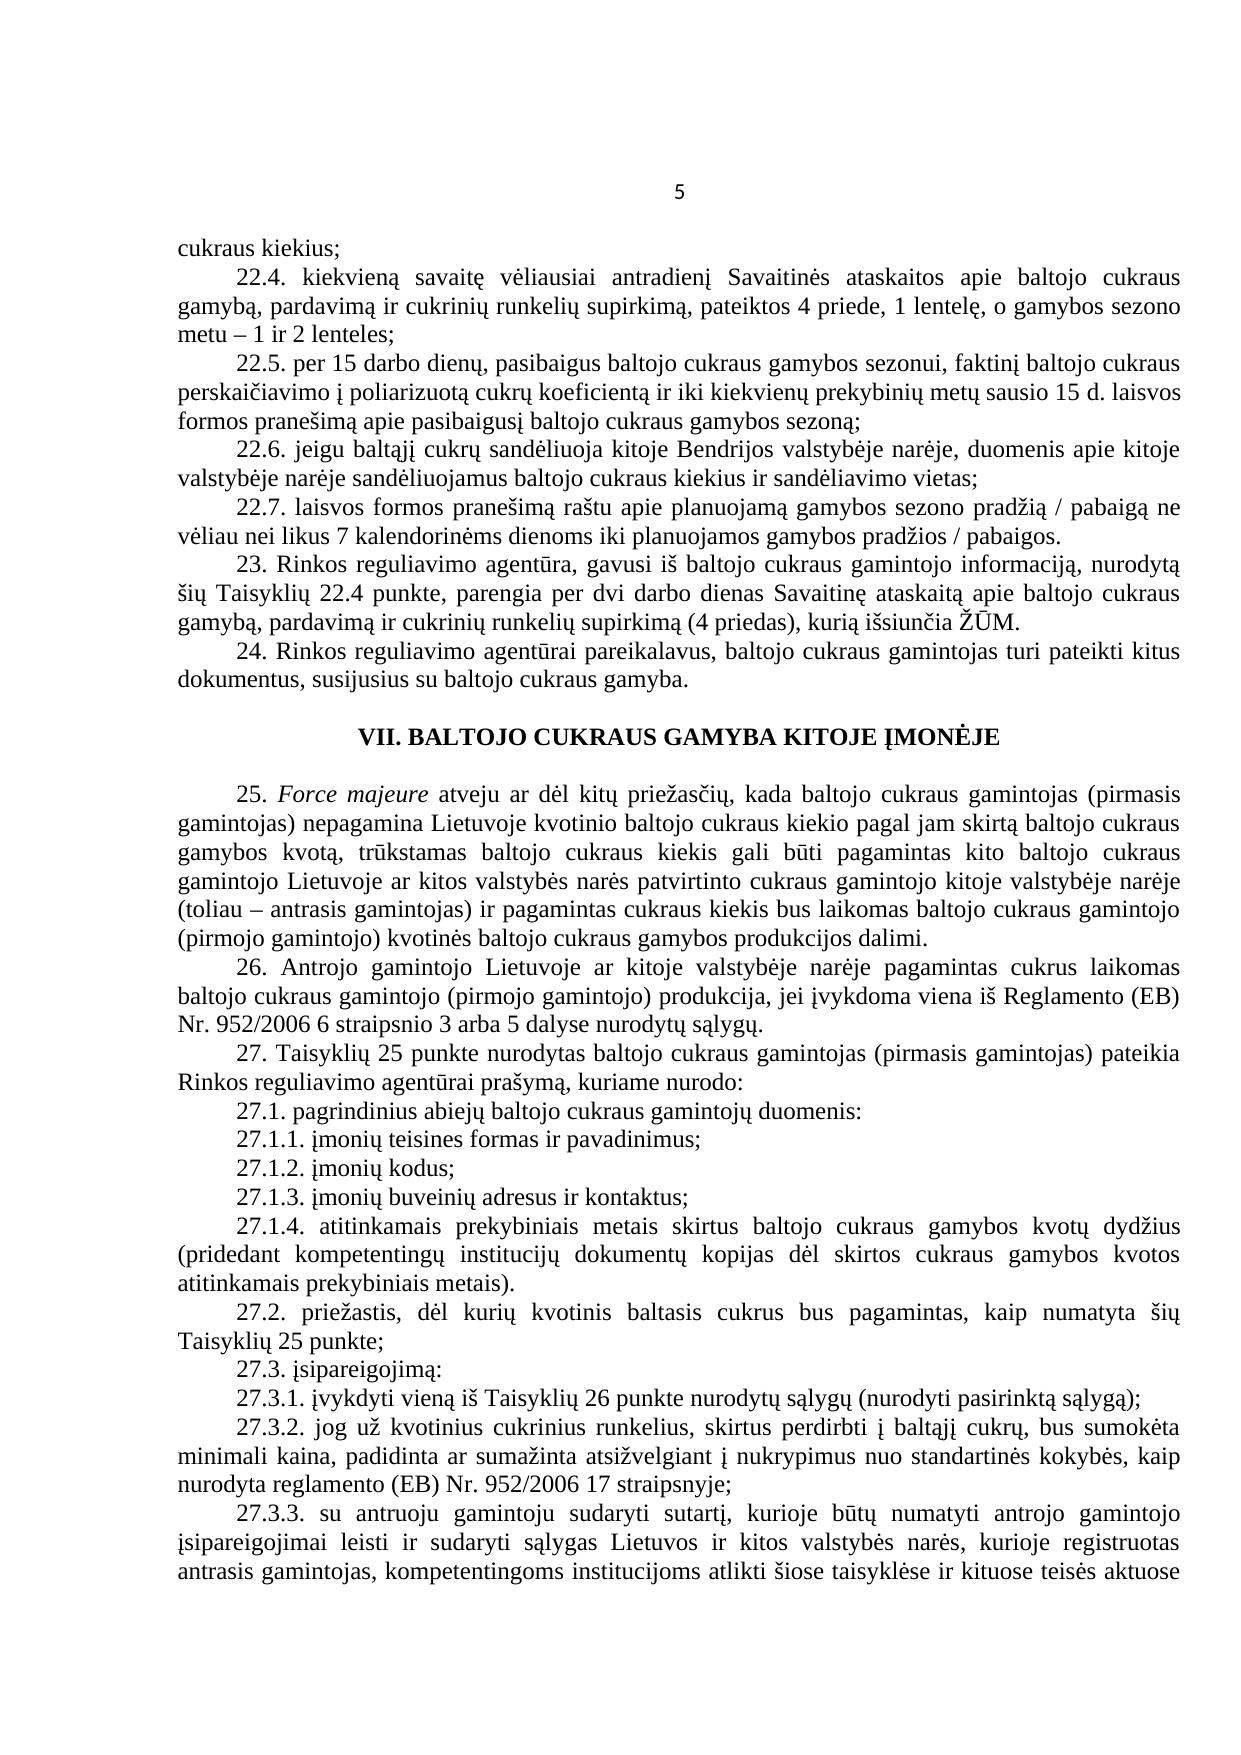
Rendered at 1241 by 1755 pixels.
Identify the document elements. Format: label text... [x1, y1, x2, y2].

text cukraus kiekius; [177, 233, 1181, 262]
text 25. Force majeure atveju ar dėl kitų priežasčių, kada baltojo cukraus gamintojas (pirmasis gamintojas) nepagamina Lietuvoje kvotinio baltojo cukraus kiekio pagal jam skirtą baltojo cukraus gamybos kvotą, trūkstamas baltojo cukraus kiekis gali būti pagamintas kito baltojo cukraus gamintojo Lietuvoje ar kitos valstybės narės patvirtinto cukraus gamintojo kitoje valstybėje narėje (toliau – antrasis gamintojas) ir pagamintas cukraus kiekis bus laikomas baltojo cukraus gamintojo (pirmojo gamintojo) kvotinės baltojo cukraus gamybos produkcijos dalimi. [177, 779, 1181, 952]
text 22.6. jeigu baltąjį cukrų sandėliuoja kitoje Bendrijos valstybėje narėje, duomenis apie kitoje valstybėje narėje sandėliuojamus baltojo cukraus kiekius ir sandėliavimo vietas; [177, 434, 1181, 492]
text 22.5. per 15 darbo dienų, pasibaigus baltojo cukraus gamybos sezonui, faktinį baltojo cukraus perskaičiavimo į poliarizuotą cukrų koeficientą ir iki kiekvienų prekybinių metų sausio 15 d. laisvos formos pranešimą apie pasibaigusį baltojo cukraus gamybos sezoną; [177, 348, 1181, 434]
text 27.3. įsipareigojimą: [177, 1354, 1181, 1383]
text 27.1.2. įmonių kodus; [177, 1153, 1181, 1182]
text 27.1.3. įmonių buveinių adresus ir kontaktus; [177, 1182, 1181, 1211]
text 27.1. pagrindinius abiejų baltojo cukraus gamintojų duomenis: [177, 1096, 1181, 1124]
text VII. BALTOJO CUKRAUS GAMYBA KITOJE ĮMONĖJE [177, 722, 1181, 751]
text 27. Taisyklių 25 punkte nurodytas baltojo cukraus gamintojas (pirmasis gamintojas) pateikia Rinkos reguliavimo agentūrai prašymą, kuriame nurodo: [177, 1038, 1181, 1096]
text 27.3.3. su antruoju gamintoju sudaryti sutartį, kurioje būtų numatyti antrojo gamintojo įsipareigojimai leisti ir sudaryti sąlygas Lietuvos ir kitos valstybės narės, kurioje registruotas antrasis gamintojas, kompetentingoms institucijoms atlikti šiose taisyklėse ir kituose teisės aktuose [177, 1498, 1181, 1584]
text 27.1.4. atitinkamais prekybiniais metais skirtus baltojo cukraus gamybos kvotų dydžius (pridedant kompetentingų institucijų dokumentų kopijas dėl skirtos cukraus gamybos kvotos atitinkamais prekybiniais metais). [177, 1211, 1181, 1297]
text 24. Rinkos reguliavimo agentūrai pareikalavus, baltojo cukraus gamintojas turi pateikti kitus dokumentus, susijusius su baltojo cukraus gamyba. [177, 636, 1181, 693]
text 23. Rinkos reguliavimo agentūra, gavusi iš baltojo cukraus gamintojo informaciją, nurodytą šių Taisyklių 22.4 punkte, parengia per dvi darbo dienas Savaitinę ataskaitą apie baltojo cukraus gamybą, pardavimą ir cukrinių runkelių supirkimą (4 priedas), kurią išsiunčia ŽŪM. [177, 549, 1181, 636]
text 27.3.1. įvykdyti vieną iš Taisyklių 26 punkte nurodytų sąlygų (nurodyti pasirinktą sąlygą); [177, 1383, 1181, 1412]
text 22.7. laisvos formos pranešimą raštu apie planuojamą gamybos sezono pradžią / pabaigą ne vėliau nei likus 7 kalendorinėms dienoms iki planuojamos gamybos pradžios / pabaigos. [177, 492, 1181, 549]
text 27.1.1. įmonių teisines formas ir pavadinimus; [177, 1124, 1181, 1153]
text 26. Antrojo gamintojo Lietuvoje ar kitoje valstybėje narėje pagamintas cukrus laikomas baltojo cukraus gamintojo (pirmojo gamintojo) produkcija, jei įvykdoma viena iš Reglamento (EB) Nr. 952/2006 6 straipsnio 3 arba 5 dalyse nurodytų sąlygų. [177, 952, 1181, 1038]
text 22.4. kiekvieną savaitę vėliausiai antradienį Savaitinės ataskaitos apie baltojo cukraus gamybą, pardavimą ir cukrinių runkelių supirkimą, pateiktos 4 priede, 1 lentelę, o gamybos sezono metu – 1 ir 2 lenteles; [177, 262, 1181, 348]
text 27.2. priežastis, dėl kurių kvotinis baltasis cukrus bus pagamintas, kaip numatyta šių Taisyklių 25 punkte; [177, 1297, 1181, 1354]
text 27.3.2. jog už kvotinius cukrinius runkelius, skirtus perdirbti į baltąjį cukrų, bus sumokėta minimali kaina, padidinta ar sumažinta atsižvelgiant į nukrypimus nuo standartinės kokybės, kaip nurodyta reglamento (EB) Nr. 952/2006 17 straipsnyje; [177, 1412, 1181, 1498]
